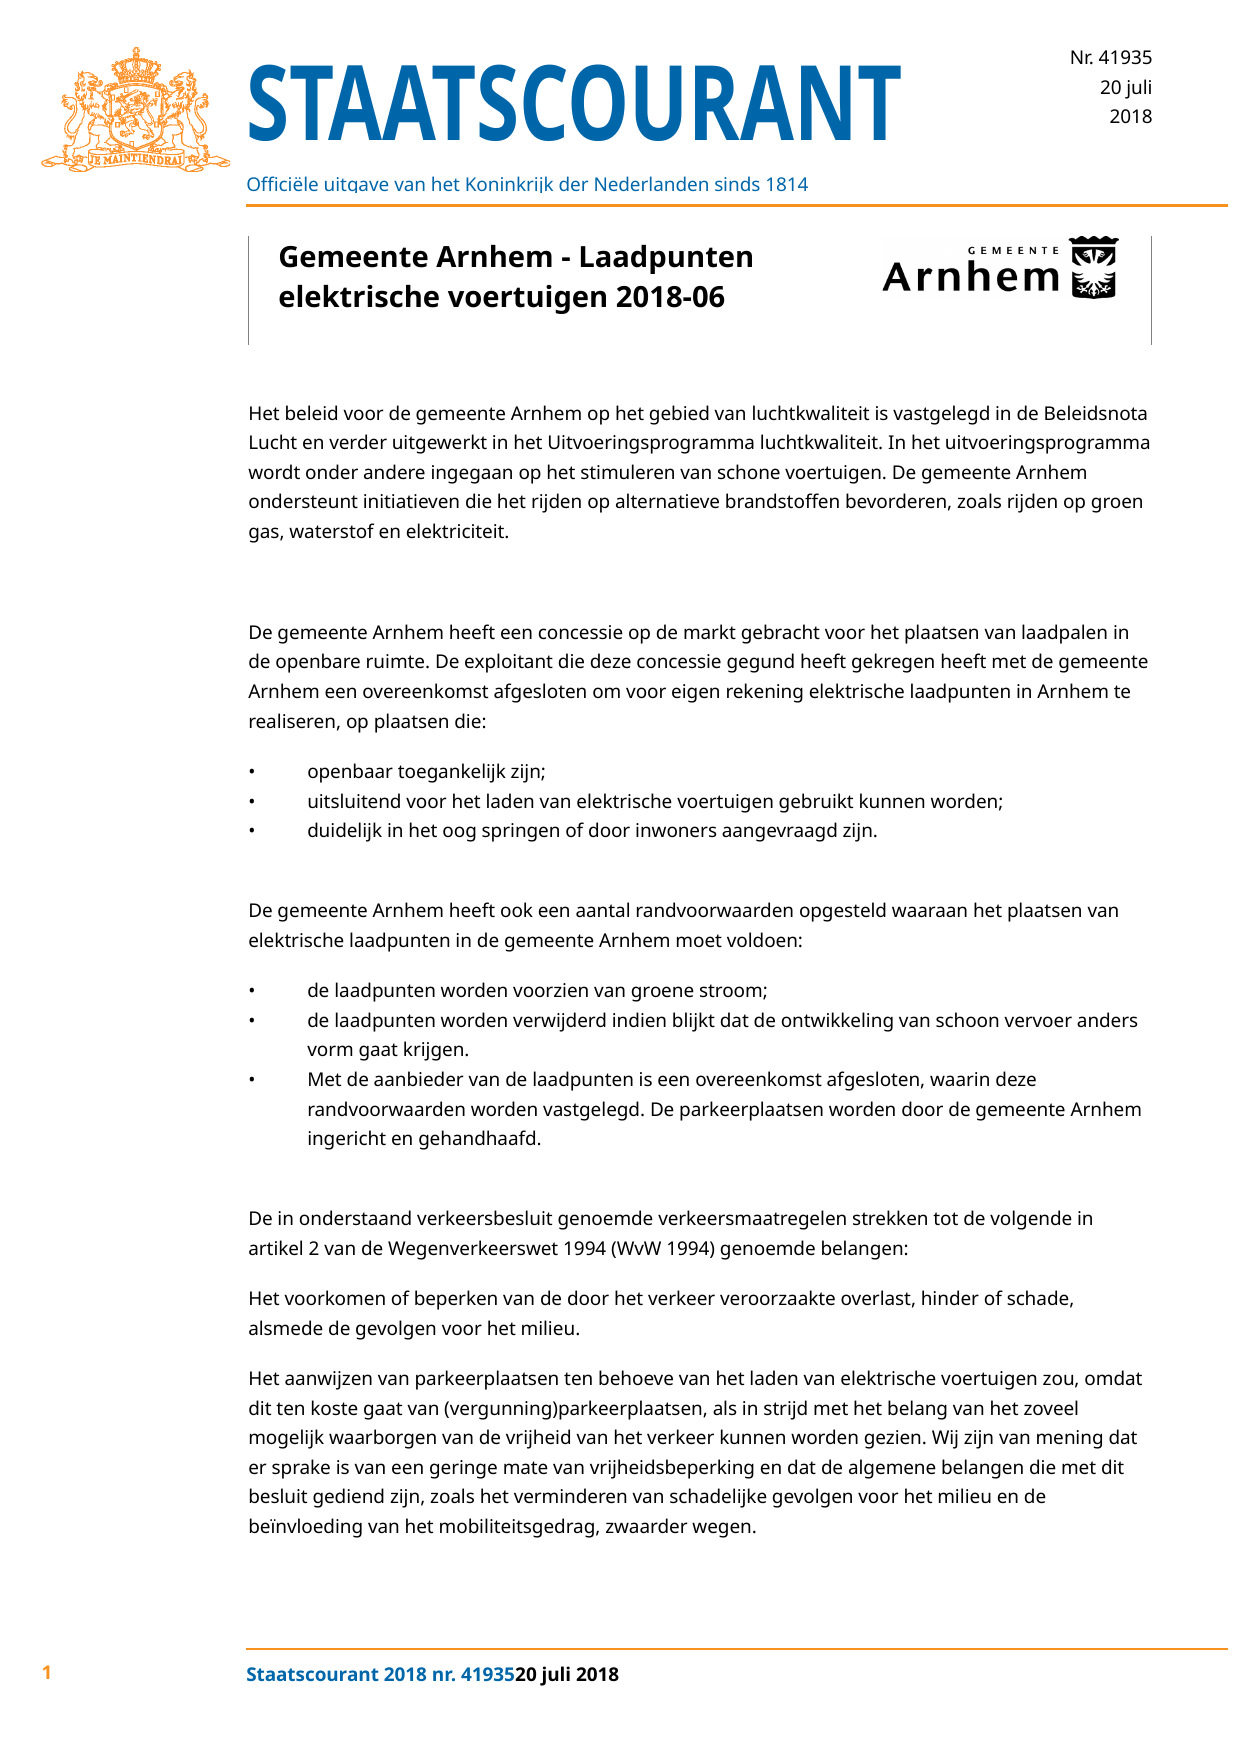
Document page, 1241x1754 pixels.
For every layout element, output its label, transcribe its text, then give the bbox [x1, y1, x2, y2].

text Het voorkomen of beperken van de door het verkeer veroorzaakte overlast, hinder of schade, alsmede de gevolgen voor het milieu. [248, 1285, 1152, 1341]
picture [882, 236, 1119, 299]
text De gemeente Arnhem heeft een concessie op de markt gebracht voor het plaatsen van laadpalen in de openbare ruimte. De exploitant die deze concessie gegund heeft gekregen heeft met de gemeente Arnhem een overeenkomst afgesloten om voor eigen rekening elektrische laadpunten in Arnhem te realiseren, op plaatsen die: [248, 619, 1152, 734]
list uitsluitend voor het laden van elektrische voertuigen gebruikt kunnen worden; [248, 788, 1152, 814]
text Het beleid voor de gemeente Arnhem op het gebied van luchtkwaliteit is vastgelegd in de Beleidsnota Lucht en verder uitgewerkt in het Uitvoeringsprogramma luchtkwaliteit. In het uitvoeringsprogramma wordt onder andere ingegaan op het stimuleren van schone voertuigen. De gemeente Arnhem ondersteunt initiatieven die het rijden op alternatieve brandstoffen bevorderen, zoals rijden op groen gas, waterstof en elektriciteit. [248, 400, 1152, 544]
text Het aanwijzen van parkeerplaatsen ten behoeve van het laden van elektrische voertuigen zou, omdat dit ten koste gaat van (vergunning)parkeerplaatsen, als in strijd met het belang van het zoveel mogelijk waarborgen van de vrijheid van het verkeer kunnen worden gezien. Wij zijn van mening dat er sprake is van een geringe mate van vrijheidsbeperking en dat de algemene belangen die met dit besluit gediend zijn, zoals het verminderen van schadelijke gevolgen voor het milieu en de beïnvloeding van het mobiliteitsgedrag, zwaarder wegen. [248, 1365, 1152, 1539]
text De in onderstaand verkeersbesluit genoemde verkeersmaatregelen strekken tot de volgende in artikel 2 van de Wegenverkeerswet 1994 (WvW 1994) genoemde belangen: [248, 1205, 1152, 1261]
list Met de aanbieder van de laadpunten is een overeenkomst afgesloten, waarin deze randvoorwaarden worden vastgelegd. De parkeerplaatsen worden door de gemeente Arnhem ingericht en gehandhaafd. [248, 1066, 1152, 1151]
list de laadpunten worden voorzien van groene stroom; [248, 977, 1152, 1003]
list duidelijk in het oog springen of door inwoners aangevraagd zijn. [248, 817, 1152, 843]
text De gemeente Arnhem heeft ook een aantal randvoorwaarden opgesteld waaraan het plaatsen van elektrische laadpunten in de gemeente Arnhem moet voldoen: [248, 897, 1152, 953]
list openbaar toegankelijk zijn; [248, 758, 1152, 784]
picture [41, 47, 231, 172]
list de laadpunten worden verwijderd indien blijkt dat de ontwikkeling van schoon vervoer anders vorm gaat krijgen. [248, 1007, 1152, 1062]
table_header Gemeente Arnhem - Laadpunten elektrische voertuigen 2018-06 [249, 236, 850, 345]
table_header [850, 236, 1151, 345]
